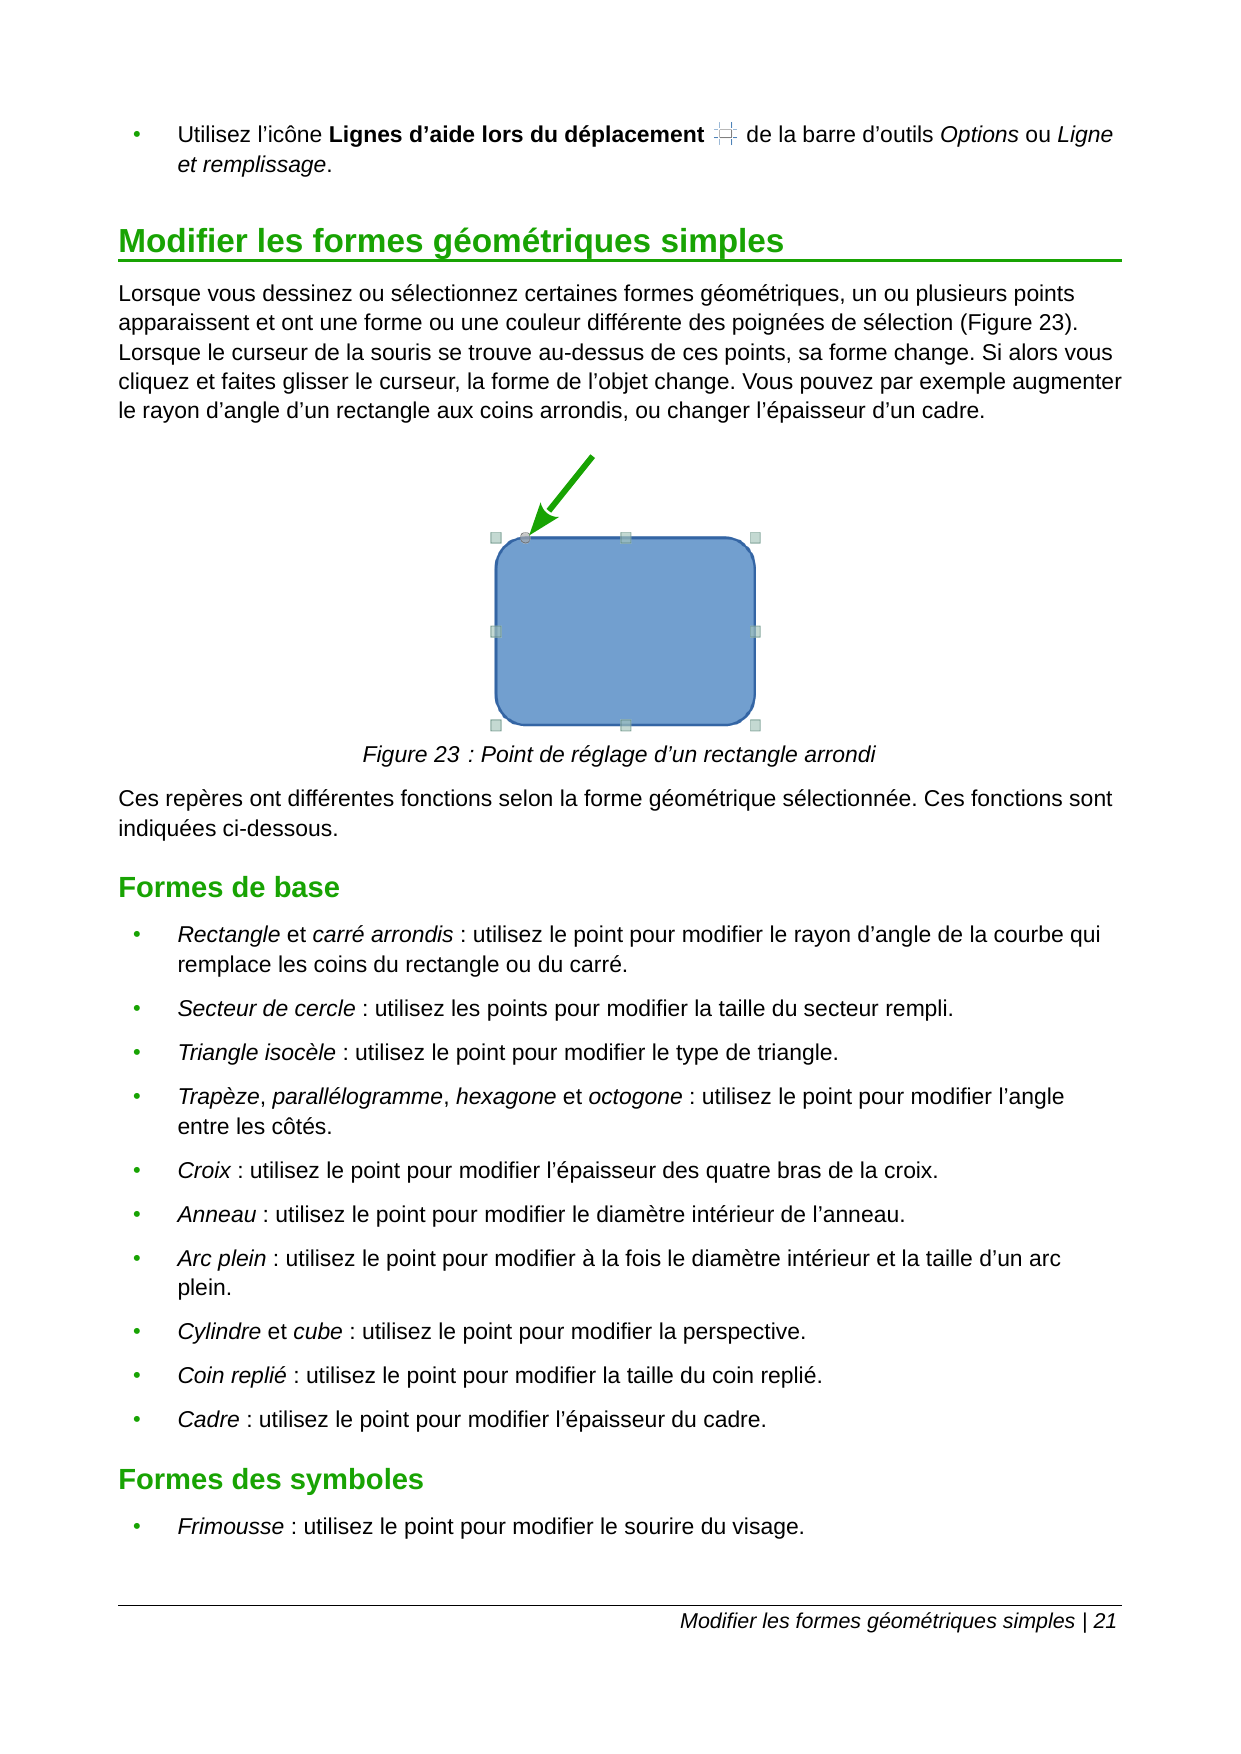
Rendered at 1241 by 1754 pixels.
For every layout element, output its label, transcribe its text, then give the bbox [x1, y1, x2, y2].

list Coin replié : utilisez le point pour modifier la taille du coin replié. [133, 1359, 1122, 1389]
list Frimousse : utilisez le point pour modifier le sourire du visage. [133, 1510, 1122, 1539]
list Secteur de cercle : utilisez les points pour modifier la taille du secteur rempli. [133, 992, 1122, 1021]
text Figure 23 : Point de réglage d’un rectangle arrondi [118, 738, 1122, 767]
subtitle Formes de base [118, 870, 1122, 904]
text Lorsque vous dessinez ou sélectionnez certaines formes géométriques, un ou plusieurs points apparaissent et ont une forme ou une couleur différente des poignées de sélection (Figure 23). Lorsque le curseur de la souris se trouve au-dessus de ces points, sa forme change. Si alors vous cliquez et faites glisser le curseur, la forme de l’objet change. Vous pouvez par exemple augmenter le rayon d’angle d’un rectangle aux coins arrondis, ou changer l’épaisseur d’un cadre. [118, 276, 1122, 424]
list Anneau : utilisez le point pour modifier le diamètre intérieur de l’anneau. [133, 1198, 1122, 1227]
list Trapèze, parallélogramme, hexagone et octogone : utilisez le point pour modifier l’angle entre les côtés. [133, 1080, 1122, 1139]
list Triangle isocèle : utilisez le point pour modifier le type de triangle. [133, 1036, 1122, 1065]
list Cylindre et cube : utilisez le point pour modifier la perspective. [133, 1315, 1122, 1345]
list Arc plein : utilisez le point pour modifier à la fois le diamètre intérieur et la taille d’un arc plein. [133, 1242, 1122, 1301]
list Utilisez l’icône Lignes d’aide lors du déplacement de la barre d’outils Options ou Ligne et remplissage. [133, 118, 1122, 177]
subtitle Formes des symboles [118, 1462, 1122, 1496]
list Rectangle et carré arrondis : utilisez le point pour modifier le rayon d’angle de la courbe qui remplace les coins du rectangle ou du carré. [133, 918, 1122, 977]
list Croix : utilisez le point pour modifier l’épaisseur des quatre bras de la croix. [133, 1153, 1122, 1183]
subtitle Modifier les formes géométriques simples [118, 221, 1122, 259]
list Cadre : utilisez le point pour modifier l’épaisseur du cadre. [133, 1403, 1122, 1433]
text Ces repères ont différentes fonctions selon la forme géométrique sélectionnée. Ces fonctions sont indiquées ci-dessous. [118, 782, 1122, 841]
